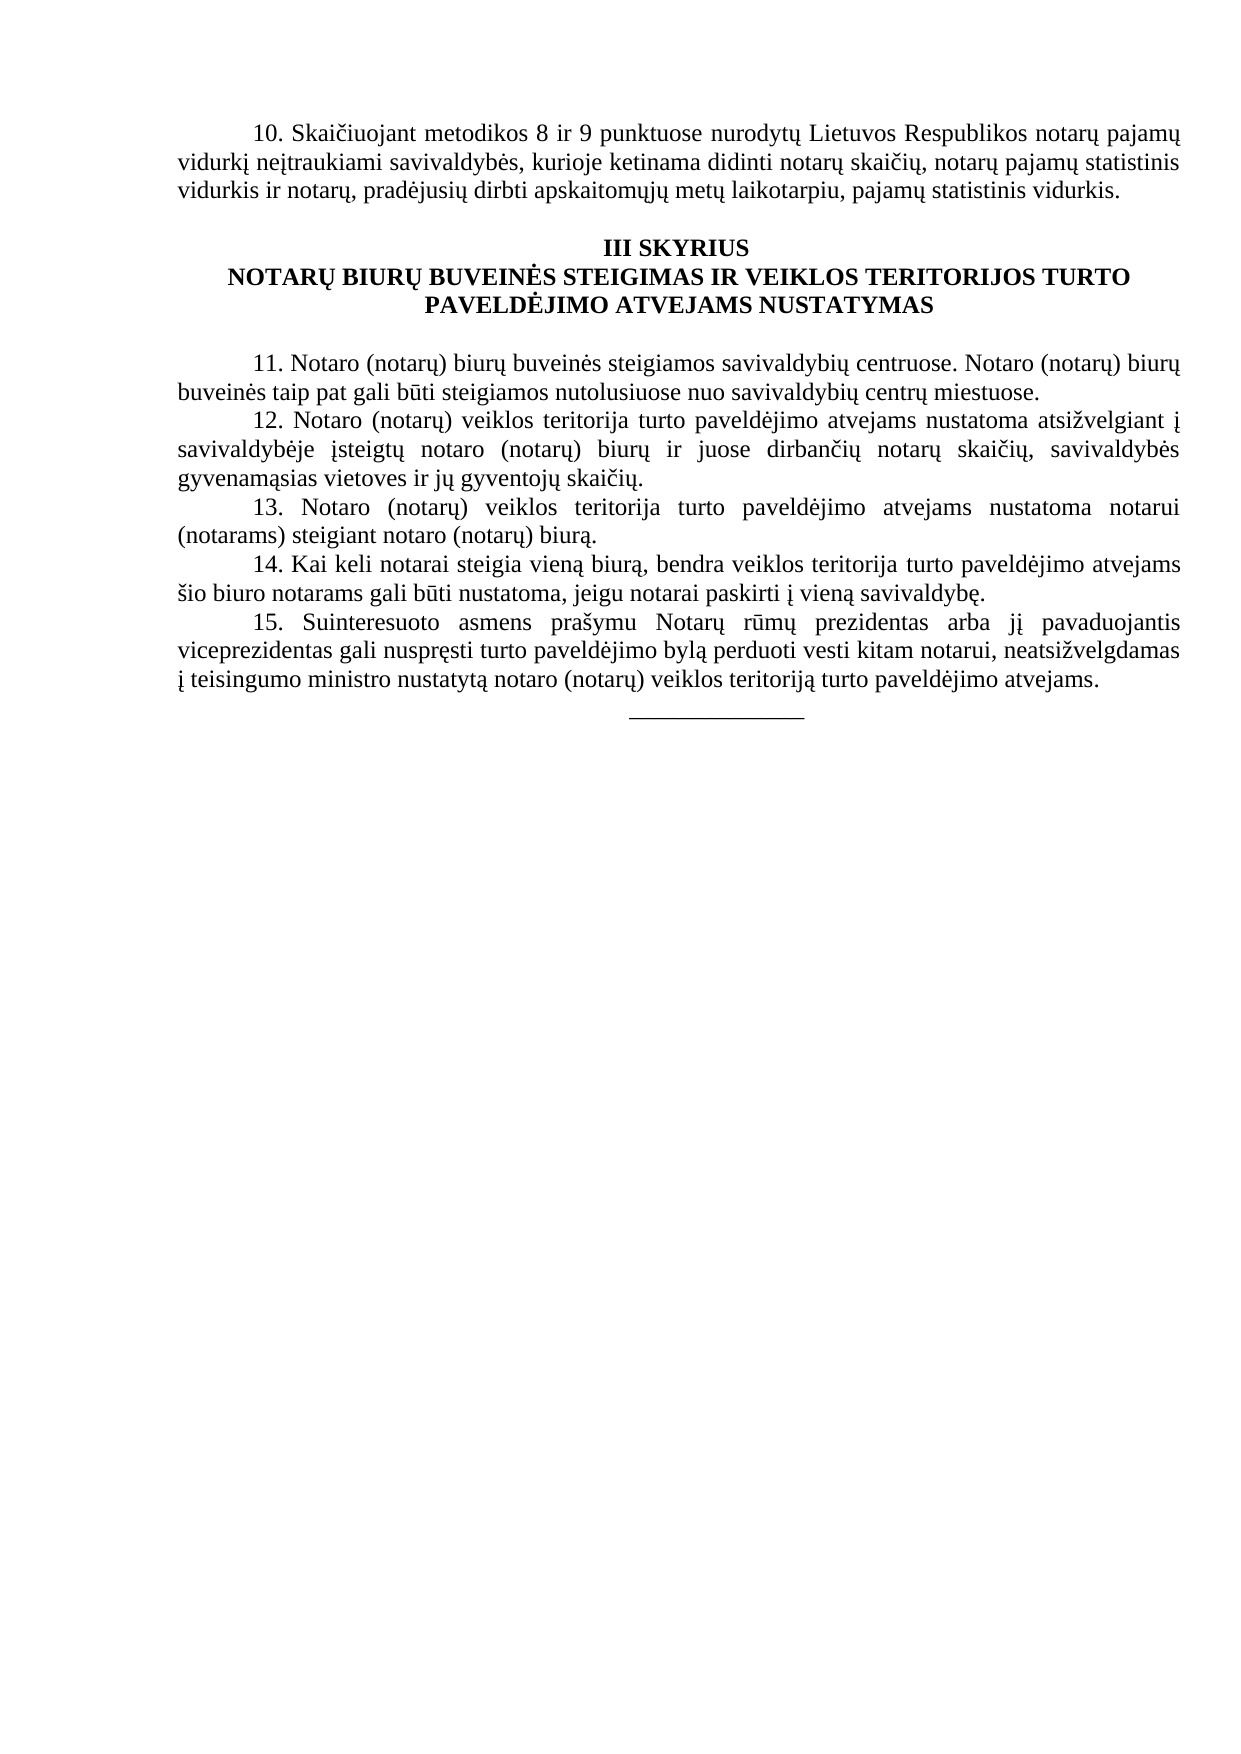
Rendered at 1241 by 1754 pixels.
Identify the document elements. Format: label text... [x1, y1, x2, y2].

text 14. Kai keli notarai steigia vieną biurą, bendra veiklos teritorija turto paveldėjimo atvejams šio biuro notarams gali būti nustatoma, jeigu notarai paskirti į vieną savivaldybę. [177, 549, 1181, 607]
text 10. Skaičiuojant metodikos 8 ir 9 punktuose nurodytų Lietuvos Respublikos notarų pajamų vidurkį neįtraukiami savivaldybės, kurioje ketinama didinti notarų skaičių, notarų pajamų statistinis vidurkis ir notarų, pradėjusių dirbti apskaitomųjų metų laikotarpiu, pajamų statistinis vidurkis. [177, 118, 1181, 204]
text 11. Notaro (notarų) biurų buveinės steigiamos savivaldybių centruose. Notaro (notarų) biurų buveinės taip pat gali būti steigiamos nutolusiuose nuo savivaldybių centrų miestuose. [177, 348, 1181, 406]
text III SKYRIUS [177, 233, 1181, 262]
text NOTARŲ BIURŲ BUVEINĖS STEIGIMAS IR VEIKLOS TERITORIJOS TURTO PAVELDĖJIMO ATVEJAMS NUSTATYMAS [177, 262, 1181, 319]
text 15. Suinteresuoto asmens prašymu Notarų rūmų prezidentas arba jį pavaduojantis viceprezidentas gali nuspręsti turto paveldėjimo bylą perduoti vesti kitam notarui, neatsižvelgdamas į teisingumo ministro nustatytą notaro (notarų) veiklos teritoriją turto paveldėjimo atvejams. [177, 607, 1181, 693]
text 13. Notaro (notarų) veiklos teritorija turto paveldėjimo atvejams nustatoma notarui (notarams) steigiant notaro (notarų) biurą. [177, 492, 1181, 549]
text ______________ [177, 693, 1181, 722]
text 12. Notaro (notarų) veiklos teritorija turto paveldėjimo atvejams nustatoma atsižvelgiant į savivaldybėje įsteigtų notaro (notarų) biurų ir juose dirbančių notarų skaičių, savivaldybės gyvenamąsias vietoves ir jų gyventojų skaičių. [177, 406, 1181, 492]
